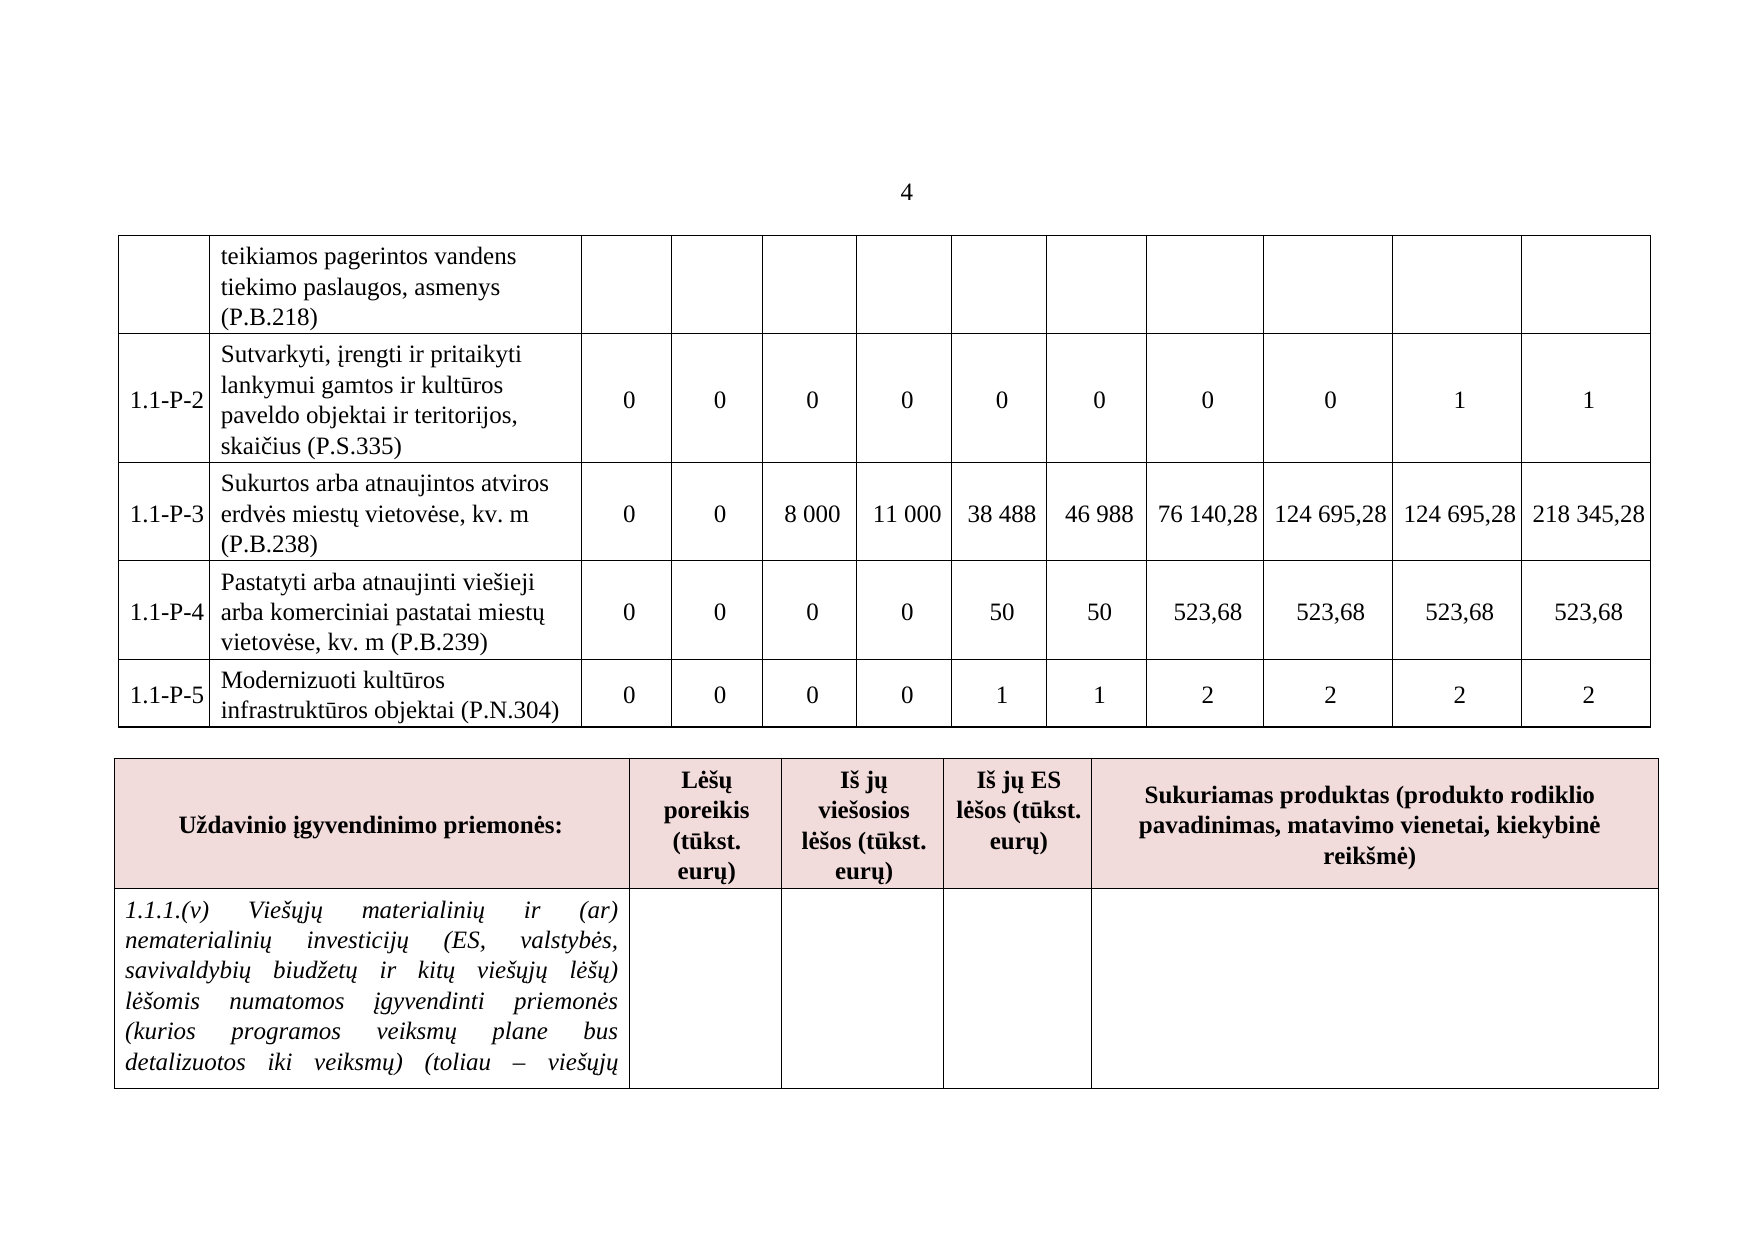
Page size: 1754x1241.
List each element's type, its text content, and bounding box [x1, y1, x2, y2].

table_cell 0 [952, 334, 1046, 462]
table_cell 523,68 [1522, 561, 1650, 658]
table_cell 0 [582, 561, 671, 658]
table_cell 1 [952, 660, 1046, 726]
table_cell 0 [582, 463, 671, 560]
table_cell 0 [672, 334, 762, 462]
table_cell 0 [582, 334, 671, 462]
table_cell 218 345,28 [1522, 463, 1650, 560]
table_header Iš jų viešosios lėšos (tūkst. eurų) [782, 759, 943, 888]
table_cell [630, 889, 781, 1088]
table_cell 2 [1147, 660, 1263, 726]
table_cell 124 695,28 [1264, 463, 1392, 560]
table_cell 0 [672, 561, 762, 658]
table_cell [857, 236, 951, 333]
table_cell 0 [763, 561, 856, 658]
table_cell 0 [857, 660, 951, 726]
table_cell 1.1.1.(v) Viešųjų materialinių ir (ar) nematerialinių investicijų (ES, valstybės, savivaldybių biudžetų ir kitų viešųjų lėšų) lėšomis numatomos įgyvendinti priemonės (kurios programos veiksmų plane bus detalizuotos iki veiksmų) (toliau – viešųjų [115, 889, 629, 1088]
table_cell 2 [1522, 660, 1650, 726]
table_cell 11 000 [857, 463, 951, 560]
table_cell 1 [1522, 334, 1650, 462]
table_cell [672, 236, 762, 333]
table_header Lėšų poreikis (tūkst. eurų) [630, 759, 781, 888]
table_cell 523,68 [1147, 561, 1263, 658]
table_cell 0 [857, 334, 951, 462]
table_cell [1522, 236, 1650, 333]
table_cell 0 [672, 463, 762, 560]
table_cell Sukurtos arba atnaujintos atviros erdvės miestų vietovėse, kv. m (P.B.238) [210, 463, 581, 560]
table_cell 1 [1047, 660, 1146, 726]
table_cell 46 988 [1047, 463, 1146, 560]
table_cell 0 [582, 660, 671, 726]
table_cell [1393, 236, 1521, 333]
table_cell 2 [1393, 660, 1521, 726]
table_cell 0 [763, 334, 856, 462]
table_cell 523,68 [1393, 561, 1521, 658]
table_cell [582, 236, 671, 333]
table_cell 50 [1047, 561, 1146, 658]
table_cell 0 [1264, 334, 1392, 462]
table_cell 2 [1264, 660, 1392, 726]
table_cell [1147, 236, 1263, 333]
table_cell 38 488 [952, 463, 1046, 560]
table_cell [1092, 889, 1658, 1088]
table_cell 0 [1147, 334, 1263, 462]
table_cell 0 [857, 561, 951, 658]
table_cell 50 [952, 561, 1046, 658]
table_cell teikiamos pagerintos vandens tiekimo paslaugos, asmenys (P.B.218) [210, 236, 581, 333]
table_cell [782, 889, 943, 1088]
table_cell 0 [1047, 334, 1146, 462]
table_cell 76 140,28 [1147, 463, 1263, 560]
table_header Iš jų ES lėšos (tūkst. eurų) [944, 759, 1091, 888]
table_cell Sutvarkyti, įrengti ir pritaikyti lankymui gamtos ir kultūros paveldo objektai ir teritorijos, skaičius (P.S.335) [210, 334, 581, 462]
table_cell Modernizuoti kultūros infrastruktūros objektai (P.N.304) [210, 660, 581, 726]
table_cell Pastatyti arba atnaujinti viešieji arba komerciniai pastatai miestų vietovėse, kv. m (P.B.239) [210, 561, 581, 658]
table_cell 1.1-P-5 [119, 660, 209, 726]
table_cell 1.1-P-4 [119, 561, 209, 658]
table_cell [1047, 236, 1146, 333]
table_header Uždavinio įgyvendinimo priemonės: [115, 759, 629, 888]
table_cell [119, 236, 209, 333]
table_cell 1.1-P-2 [119, 334, 209, 462]
table_cell 1.1-P-3 [119, 463, 209, 560]
table_cell [1264, 236, 1392, 333]
table_cell 8 000 [763, 463, 856, 560]
table_cell [952, 236, 1046, 333]
table_header Sukuriamas produktas (produkto rodiklio pavadinimas, matavimo vienetai, kiekybinė reikšmė) [1092, 759, 1658, 888]
table_cell 0 [672, 660, 762, 726]
table_cell [944, 889, 1091, 1088]
table_cell 124 695,28 [1393, 463, 1521, 560]
table_cell [763, 236, 856, 333]
table_cell 523,68 [1264, 561, 1392, 658]
table_cell 1 [1393, 334, 1521, 462]
table_cell 0 [763, 660, 856, 726]
